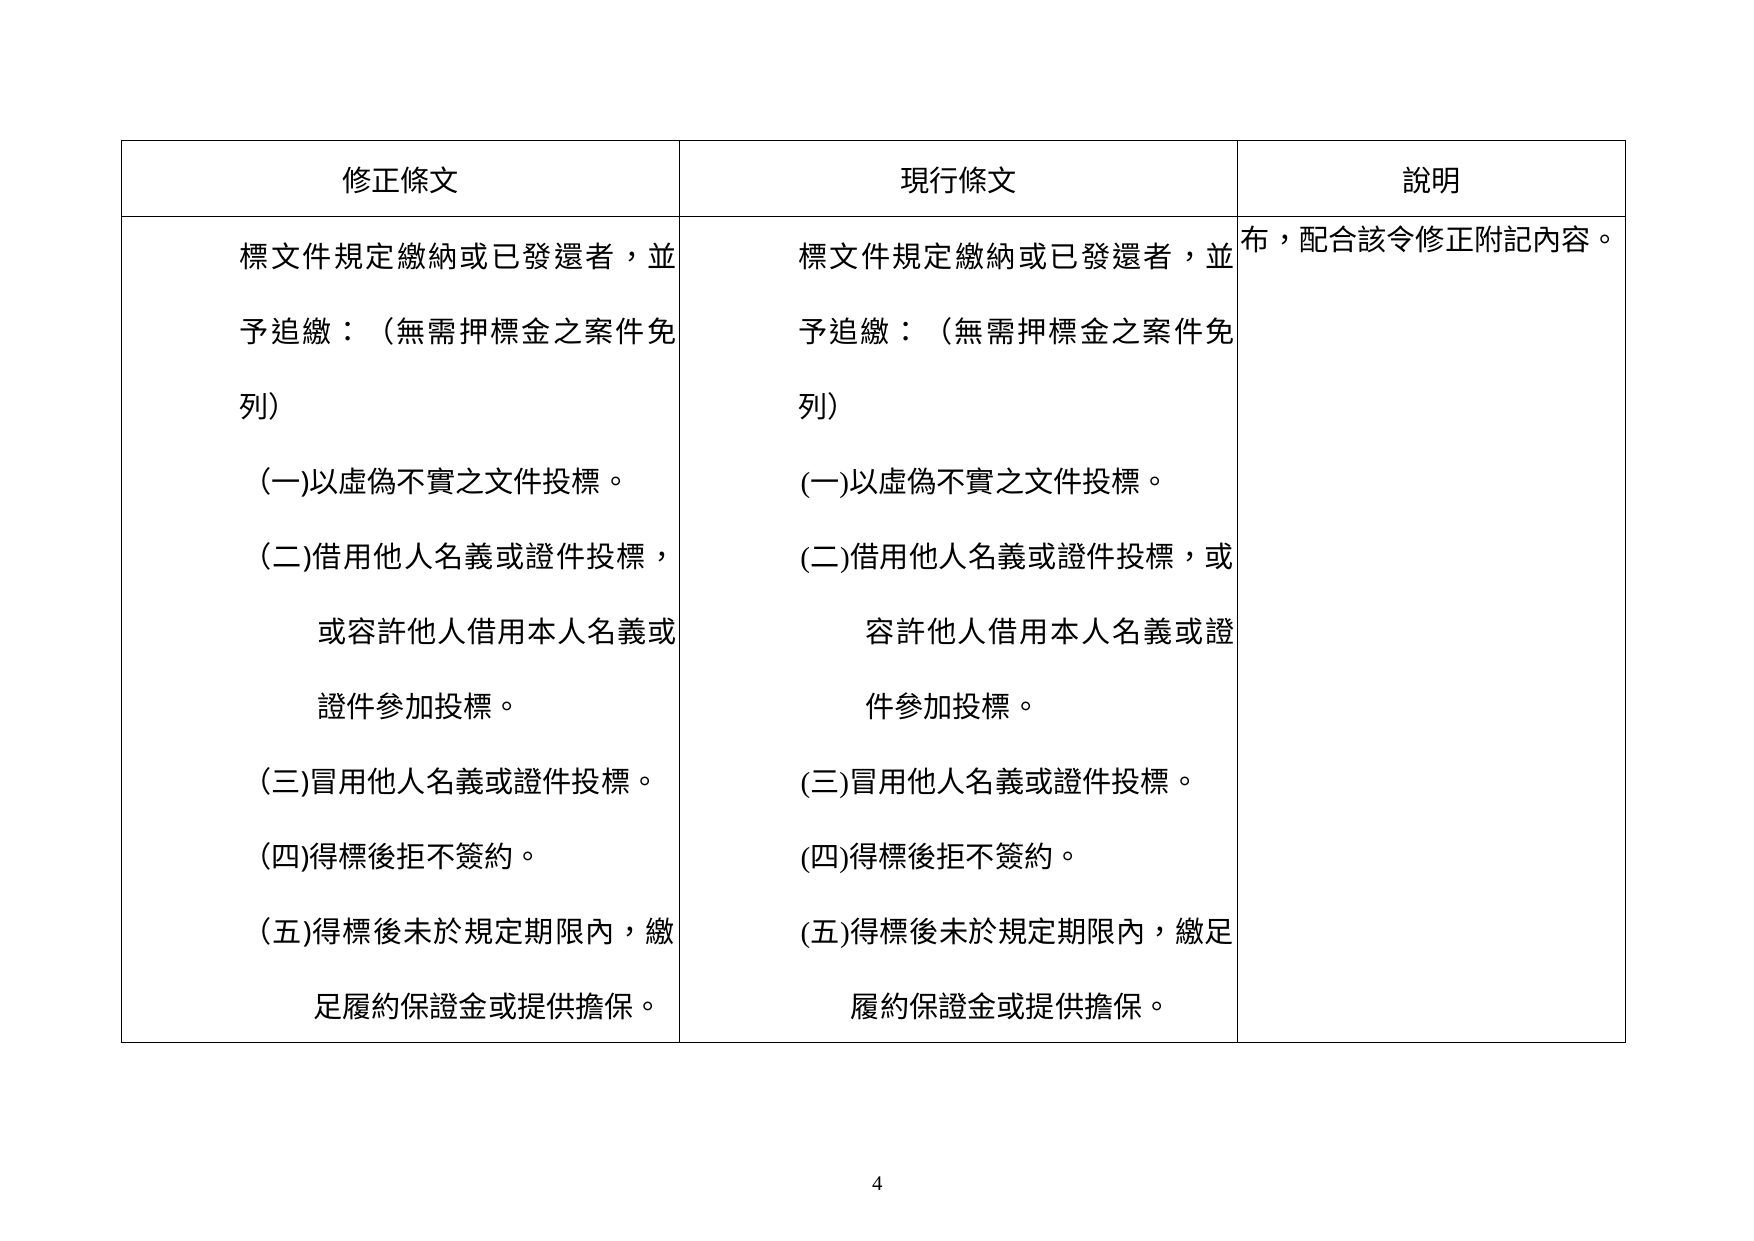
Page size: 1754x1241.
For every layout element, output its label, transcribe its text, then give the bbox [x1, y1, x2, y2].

table_header 說明 [1238, 141, 1625, 216]
table_header 現行條文 [680, 141, 1237, 216]
table_header 修正條文 [122, 141, 679, 216]
table_cell 五十一、廠商有下列情形之一者，其所繳納之押標金，不予發還；其未依招標文件規定繳納或已發還者，並予追繳：（無需押標金之案件免列） （一)以虛偽不實之文件投標。 （二)借用他人名義或證件投標，或容許他人借用本人名義或證件參加投標。 （三)冒用他人名義或證件投標。 （四)得標後拒不簽約。 （五)得標後未於規定期限內，繳足履約保證金或提供擔保。 （六)對採購有關人員行求、期約或交付不正利益。 （七)其他經主管機關認定有影響採購公正之違反法令行為者。 前項追繳押標金之情形，屬廠商未依招標文件規定繳納者，追繳金額依招標文件中規定之額度定之；其為標價之一定比率而無標價可供計算者，以預算金額代之。 附記：主管機關認定之情形如下（行政院公共工程委員會114年7月10日工程企字第1140100343號令）： 1.廠商或其代表人、代理人、受雇人或其他從業人員與機關人員，共同違反採購法第26條、第34條或第37條第1項規定。 2.有採購法第50條第1項第5款情形。 3.廠商或其代表人、代理人、受雇人或其他從業人員有採購法第87條、第90條或第91條規定構成要件事實之一。 4.廠商或其代表人、代理人、受雇人或其他從業人員與受機關委託提供採購規劃、設計、審查、監造、專案管理或代辦採購廠商之人員，共同實施採購法第88條規定構成要件事實。 5.廠商或其代表人、代理人、受雇人或其他從業人員與受機關委託提供採購規劃、設計、專案管理或代辦採購廠商之人員，共同實施採購法第89條規定構成要件事實。 [122, 217, 679, 1042]
table_cell 五十一、廠商有下列情形之一者，其所繳納之押標金，不予發還；其未依招標文件規定繳納或已發還者，並予追繳：（無需押標金之案件免列） (一)以虛偽不實之文件投標。 (二)借用他人名義或證件投標，或容許他人借用本人名義或證件參加投標。 (三)冒用他人名義或證件投標。 (四)得標後拒不簽約。 (五)得標後未於規定期限內，繳足履約保證金或提供擔保。 (六)對採購有關人員行求、期約或交付不正利益。 (七)其他經主管機關認定有影響採購公正之違反法令行為者。 前項追繳押標金之情形，屬廠商未依招標文件規定繳納者，追繳金額依招標文件中規定之額度定之；其為標價之一定比率而無標價可供計算者，以預算金額代之。 附記：主管機關認定之情形如下（行政院公共工程委員會108年9月16日工程企字第1080100733號令）： 1.有採購法第48條第1項第2款之「足以影響採購公正之違法行為者」情形。 2.有採購法第50條第1項第5款、第7款情形之一。 3.廠商或其代表人、代理人、受雇人或其他從業人員有採購法第87條各項構成要件事實之一。 [680, 217, 1237, 1042]
table_cell 布，配合該令修正附記內容。 [1238, 217, 1625, 1042]
